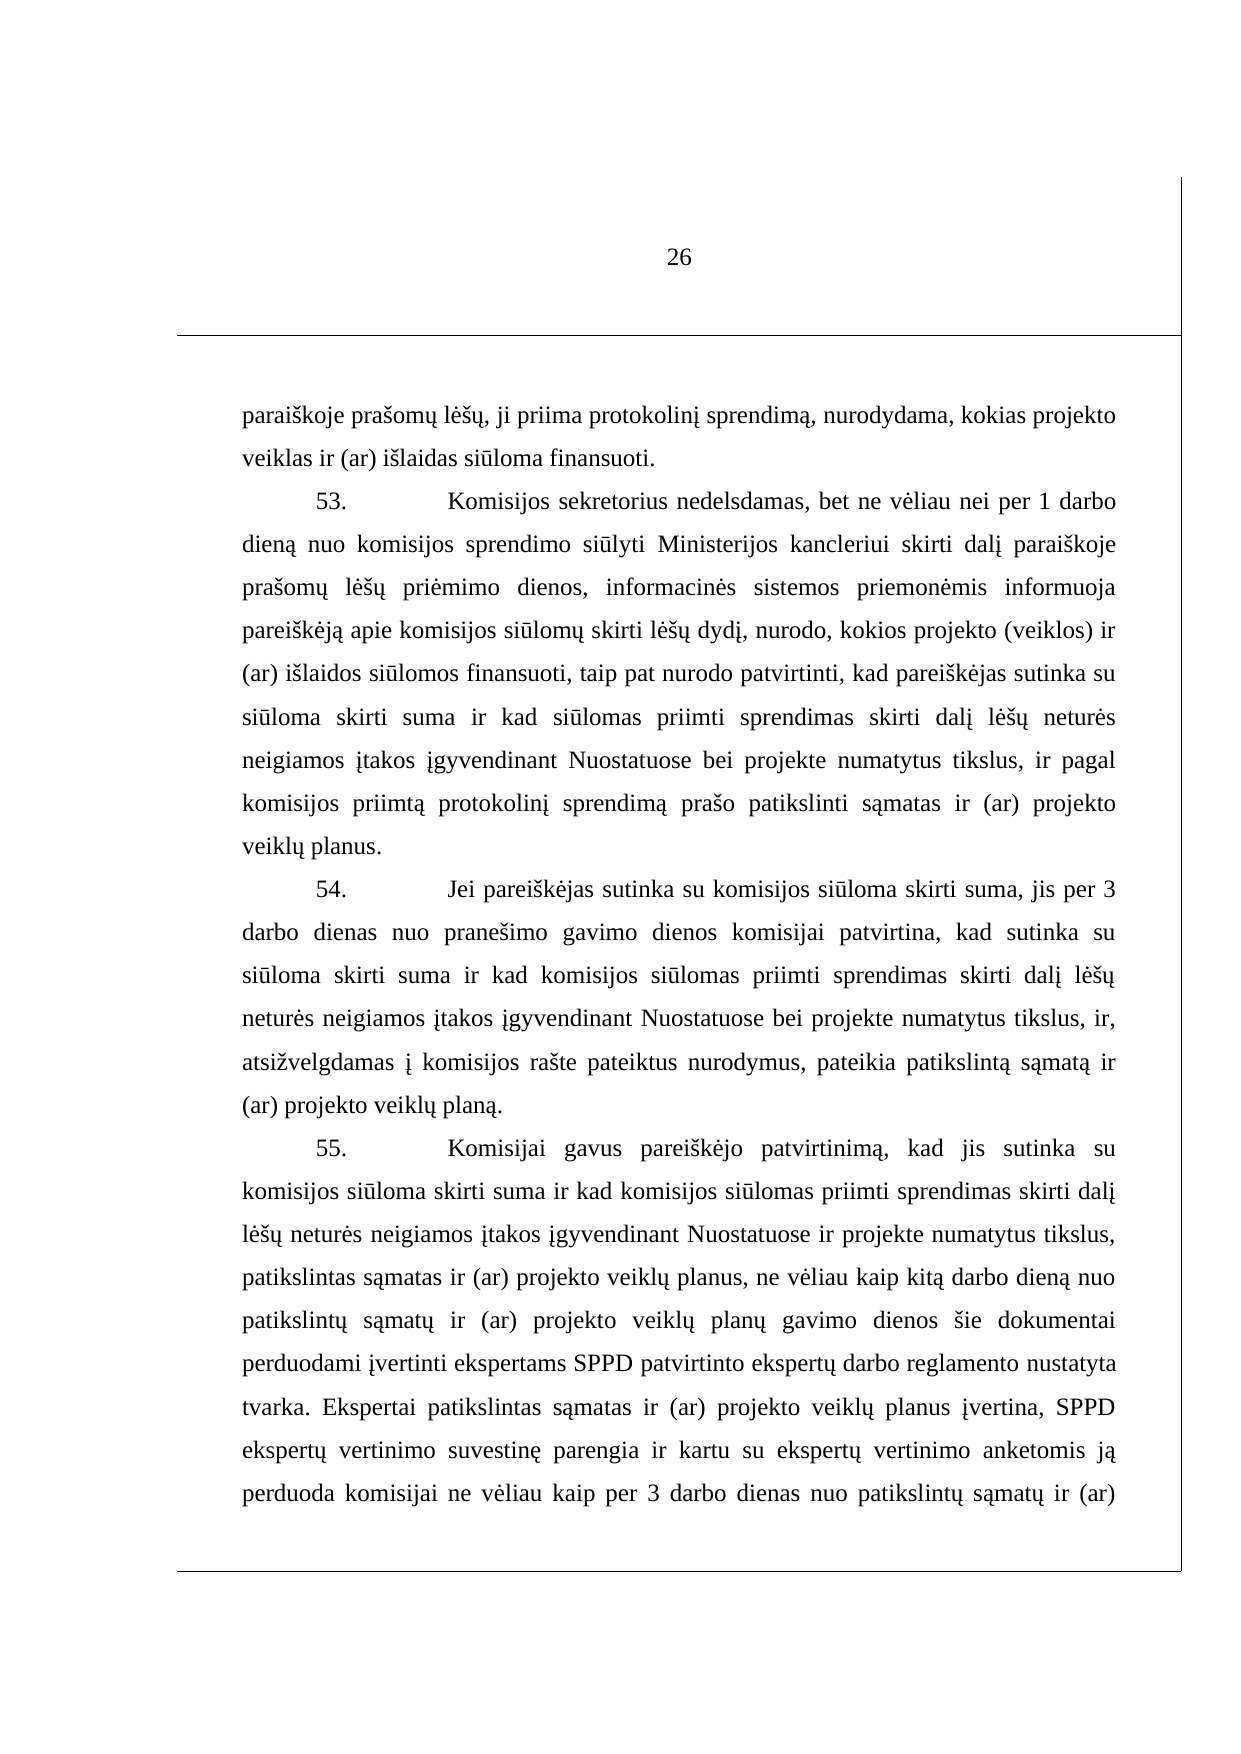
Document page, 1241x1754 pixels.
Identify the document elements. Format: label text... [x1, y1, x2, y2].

text 52. Jei komisija, įvertinusi paraiškų vertinimo suvestinę, ekspertų vertinimo anketas, priima sprendimą siūlyti Ministerijos kancleriui skirti dalį paraiškoje prašomų lėšų, ji priima protokolinį sprendimą, nurodydama, kokias projekto veiklas ir (ar) išlaidas siūloma finansuoti. [177, 335, 1181, 421]
text 53. Komisijos sekretorius nedelsdamas, bet ne vėliau nei per 1 darbo dieną nuo komisijos sprendimo siūlyti Ministerijos kancleriui skirti dalį paraiškoje prašomų lėšų priėmimo dienos, informacinės sistemos priemonėmis informuoja pareiškėją apie komisijos siūlomų skirti lėšų dydį, nurodo, kokios projekto (veiklos) ir (ar) išlaidos siūlomos finansuoti, taip pat nurodo patvirtinti, kad pareiškėjas sutinka su siūloma skirti suma ir kad siūlomas priimti sprendimas skirti dalį lėšų neturės neigiamos įtakos įgyvendinant Nuostatuose bei projekte numatytus tikslus, ir pagal komisijos priimtą protokolinį sprendimą prašo patikslinti sąmatas ir (ar) projekto veiklų planus. [177, 421, 1181, 809]
text 54. Jei pareiškėjas sutinka su komisijos siūloma skirti suma, jis per 3 darbo dienas nuo pranešimo gavimo dienos komisijai patvirtina, kad sutinka su siūloma skirti suma ir kad komisijos siūlomas priimti sprendimas skirti dalį lėšų neturės neigiamos įtakos įgyvendinant Nuostatuose bei projekte numatytus tikslus, ir, atsižvelgdamas į komisijos rašte pateiktus nurodymus, pateikia patikslintą sąmatą ir (ar) projekto veiklų planą. [177, 809, 1181, 1068]
text 55. Komisijai gavus pareiškėjo patvirtinimą, kad jis sutinka su komisijos siūloma skirti suma ir kad komisijos siūlomas priimti sprendimas skirti dalį lėšų neturės neigiamos įtakos įgyvendinant Nuostatuose ir projekte numatytus tikslus, patikslintas sąmatas ir (ar) projekto veiklų planus, ne vėliau kaip kitą darbo dieną nuo patikslintų sąmatų ir (ar) projekto veiklų planų gavimo dienos šie dokumentai perduodami įvertinti ekspertams SPPD patvirtinto ekspertų darbo reglamento nustatyta tvarka. Ekspertai patikslintas sąmatas ir (ar) projekto veiklų planus įvertina, SPPD ekspertų vertinimo suvestinę parengia ir kartu su ekspertų vertinimo anketomis ją perduoda komisijai ne vėliau kaip per 3 darbo dienas nuo patikslintų sąmatų ir (ar) projekto veiklų planų gavimo dienos. Gavusi ekspertų vertinimų suvestinę ir ekspertų vertinimo anketas, komisija posėdyje svarsto patikslintas sąmatas ir (ar) projekto veiklų planus ir jiems pritaria arba nepritaria. [177, 1068, 1181, 1571]
